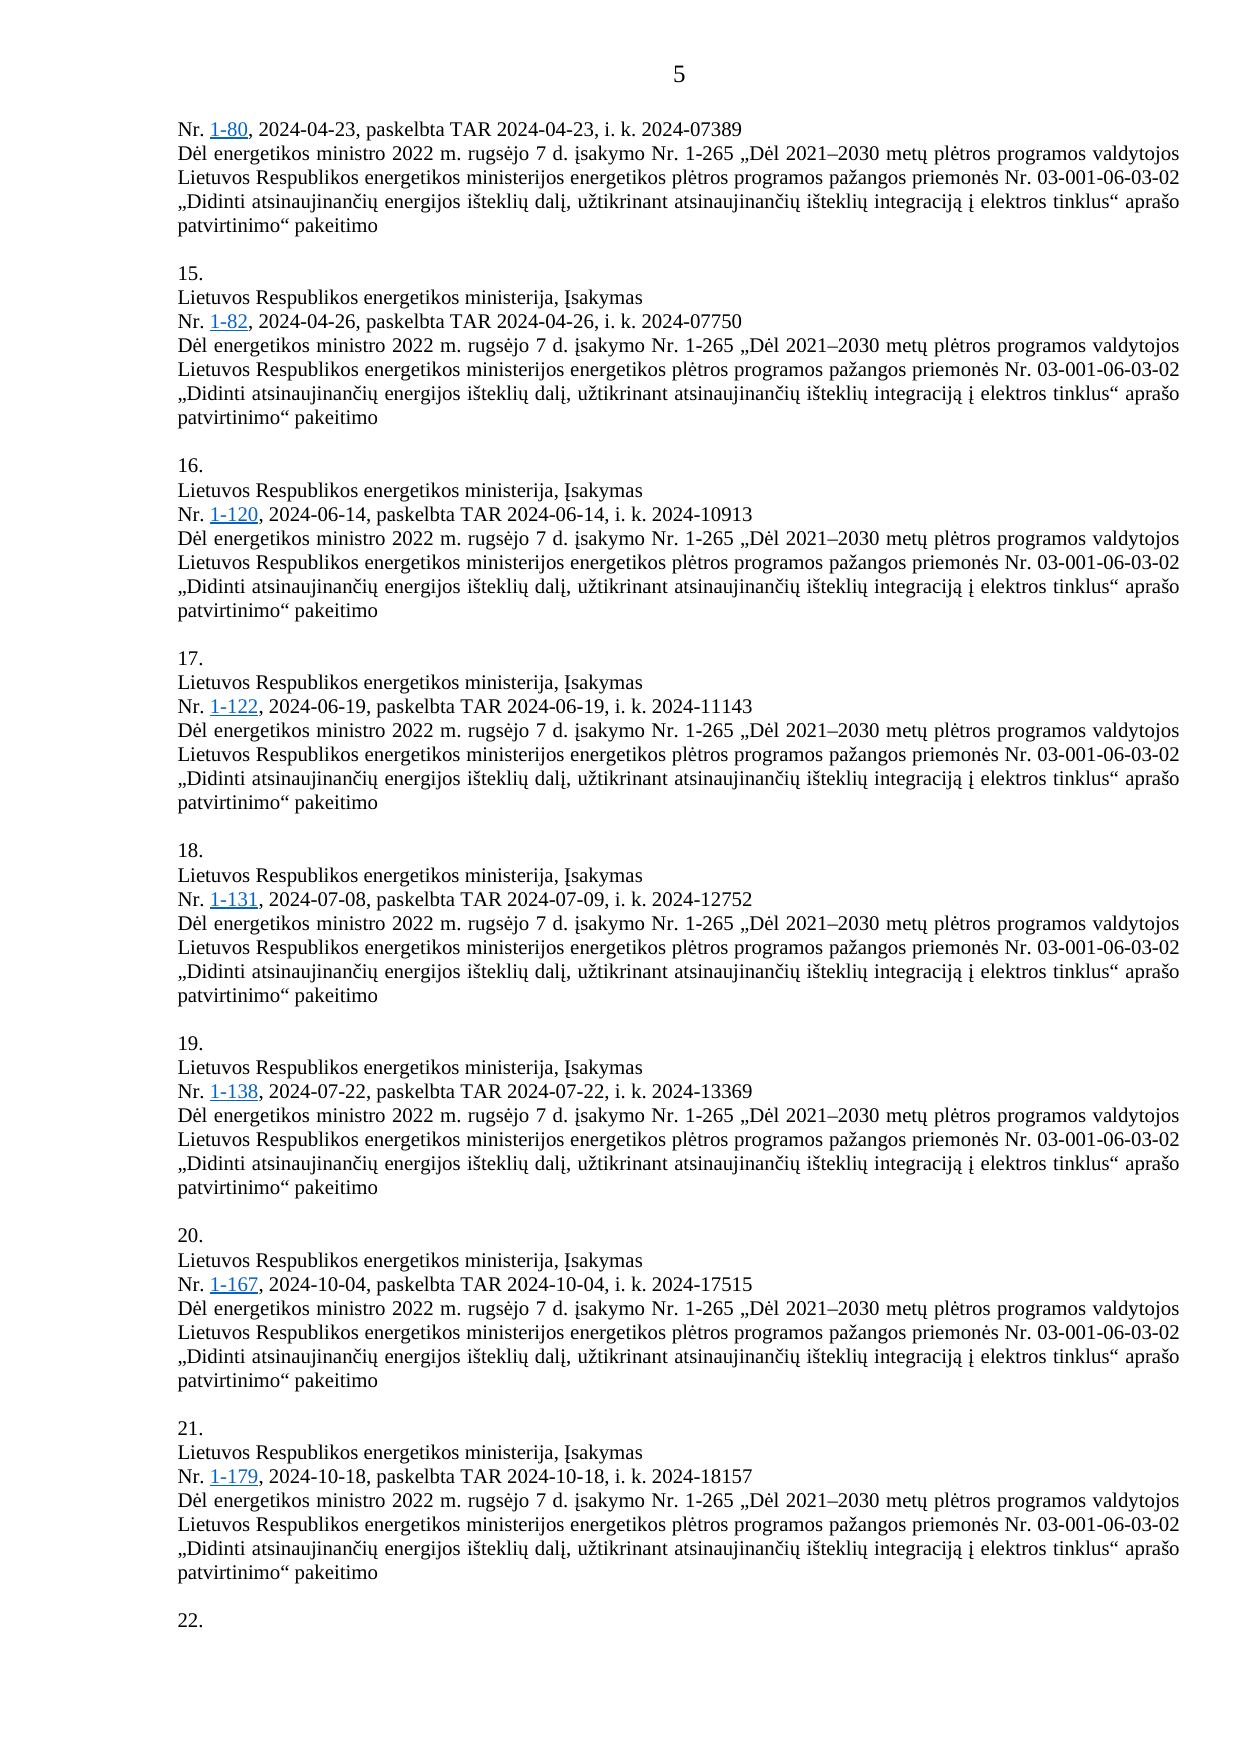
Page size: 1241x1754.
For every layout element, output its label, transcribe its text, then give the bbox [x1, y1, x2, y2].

text Dėl energetikos ministro 2022 m. rugsėjo 7 d. įsakymo Nr. 1-265 „Dėl 2021–2030 metų plėtros programos valdytojos Lietuvos Respublikos energetikos ministerijos energetikos plėtros programos pažangos priemonės Nr. 03-001-06-03-02 „Didinti atsinaujinančių energijos išteklių dalį, užtikrinant atsinaujinančių išteklių integraciją į elektros tinklus“ aprašo patvirtinimo“ pakeitimo [177, 1103, 1181, 1199]
text Dėl energetikos ministro 2022 m. rugsėjo 7 d. įsakymo Nr. 1-265 „Dėl 2021–2030 metų plėtros programos valdytojos Lietuvos Respublikos energetikos ministerijos energetikos plėtros programos pažangos priemonės Nr. 03-001-06-03-02 „Didinti atsinaujinančių energijos išteklių dalį, užtikrinant atsinaujinančių išteklių integraciją į elektros tinklus“ aprašo patvirtinimo“ pakeitimo [177, 1488, 1181, 1584]
text Nr. 1-120, 2024-06-14, paskelbta TAR 2024-06-14, i. k. 2024-10913 [177, 502, 1181, 526]
text Lietuvos Respublikos energetikos ministerija, Įsakymas [177, 477, 1181, 502]
text Dėl energetikos ministro 2022 m. rugsėjo 7 d. įsakymo Nr. 1-265 „Dėl 2021–2030 metų plėtros programos valdytojos Lietuvos Respublikos energetikos ministerijos energetikos plėtros programos pažangos priemonės Nr. 03-001-06-03-02 „Didinti atsinaujinančių energijos išteklių dalį, užtikrinant atsinaujinančių išteklių integraciją į elektros tinklus“ aprašo patvirtinimo“ pakeitimo [177, 141, 1181, 237]
text 16. [177, 453, 1181, 477]
text Nr. 1-179, 2024-10-18, paskelbta TAR 2024-10-18, i. k. 2024-18157 [177, 1464, 1181, 1488]
text Lietuvos Respublikos energetikos ministerija, Įsakymas [177, 1247, 1181, 1272]
text Dėl energetikos ministro 2022 m. rugsėjo 7 d. įsakymo Nr. 1-265 „Dėl 2021–2030 metų plėtros programos valdytojos Lietuvos Respublikos energetikos ministerijos energetikos plėtros programos pažangos priemonės Nr. 03-001-06-03-02 „Didinti atsinaujinančių energijos išteklių dalį, užtikrinant atsinaujinančių išteklių integraciją į elektros tinklus“ aprašo patvirtinimo“ pakeitimo [177, 718, 1181, 814]
text Lietuvos Respublikos energetikos ministerija, Įsakymas [177, 862, 1181, 887]
text Lietuvos Respublikos energetikos ministerija, Įsakymas [177, 1055, 1181, 1079]
text Lietuvos Respublikos energetikos ministerija, Įsakymas [177, 1440, 1181, 1464]
text 15. [177, 261, 1181, 285]
text 22. [177, 1608, 1181, 1632]
text 19. [177, 1031, 1181, 1055]
text Nr. 1-138, 2024-07-22, paskelbta TAR 2024-07-22, i. k. 2024-13369 [177, 1079, 1181, 1103]
text Dėl energetikos ministro 2022 m. rugsėjo 7 d. įsakymo Nr. 1-265 „Dėl 2021–2030 metų plėtros programos valdytojos Lietuvos Respublikos energetikos ministerijos energetikos plėtros programos pažangos priemonės Nr. 03-001-06-03-02 „Didinti atsinaujinančių energijos išteklių dalį, užtikrinant atsinaujinančių išteklių integraciją į elektros tinklus“ aprašo patvirtinimo“ pakeitimo [177, 333, 1181, 429]
text Nr. 1-167, 2024-10-04, paskelbta TAR 2024-10-04, i. k. 2024-17515 [177, 1272, 1181, 1296]
text Nr. 1-122, 2024-06-19, paskelbta TAR 2024-06-19, i. k. 2024-11143 [177, 694, 1181, 718]
text Dėl energetikos ministro 2022 m. rugsėjo 7 d. įsakymo Nr. 1-265 „Dėl 2021–2030 metų plėtros programos valdytojos Lietuvos Respublikos energetikos ministerijos energetikos plėtros programos pažangos priemonės Nr. 03-001-06-03-02 „Didinti atsinaujinančių energijos išteklių dalį, užtikrinant atsinaujinančių išteklių integraciją į elektros tinklus“ aprašo patvirtinimo“ pakeitimo [177, 526, 1181, 622]
text Nr. 1-80, 2024-04-23, paskelbta TAR 2024-04-23, i. k. 2024-07389 [177, 117, 1181, 141]
text Nr. 1-131, 2024-07-08, paskelbta TAR 2024-07-09, i. k. 2024-12752 [177, 887, 1181, 911]
text Lietuvos Respublikos energetikos ministerija, Įsakymas [177, 285, 1181, 309]
text Dėl energetikos ministro 2022 m. rugsėjo 7 d. įsakymo Nr. 1-265 „Dėl 2021–2030 metų plėtros programos valdytojos Lietuvos Respublikos energetikos ministerijos energetikos plėtros programos pažangos priemonės Nr. 03-001-06-03-02 „Didinti atsinaujinančių energijos išteklių dalį, užtikrinant atsinaujinančių išteklių integraciją į elektros tinklus“ aprašo patvirtinimo“ pakeitimo [177, 1296, 1181, 1392]
text 17. [177, 646, 1181, 670]
text 20. [177, 1223, 1181, 1247]
text Dėl energetikos ministro 2022 m. rugsėjo 7 d. įsakymo Nr. 1-265 „Dėl 2021–2030 metų plėtros programos valdytojos Lietuvos Respublikos energetikos ministerijos energetikos plėtros programos pažangos priemonės Nr. 03-001-06-03-02 „Didinti atsinaujinančių energijos išteklių dalį, užtikrinant atsinaujinančių išteklių integraciją į elektros tinklus“ aprašo patvirtinimo“ pakeitimo [177, 911, 1181, 1007]
text Lietuvos Respublikos energetikos ministerija, Įsakymas [177, 670, 1181, 694]
text Nr. 1-82, 2024-04-26, paskelbta TAR 2024-04-26, i. k. 2024-07750 [177, 309, 1181, 333]
text 18. [177, 838, 1181, 862]
text 21. [177, 1416, 1181, 1440]
